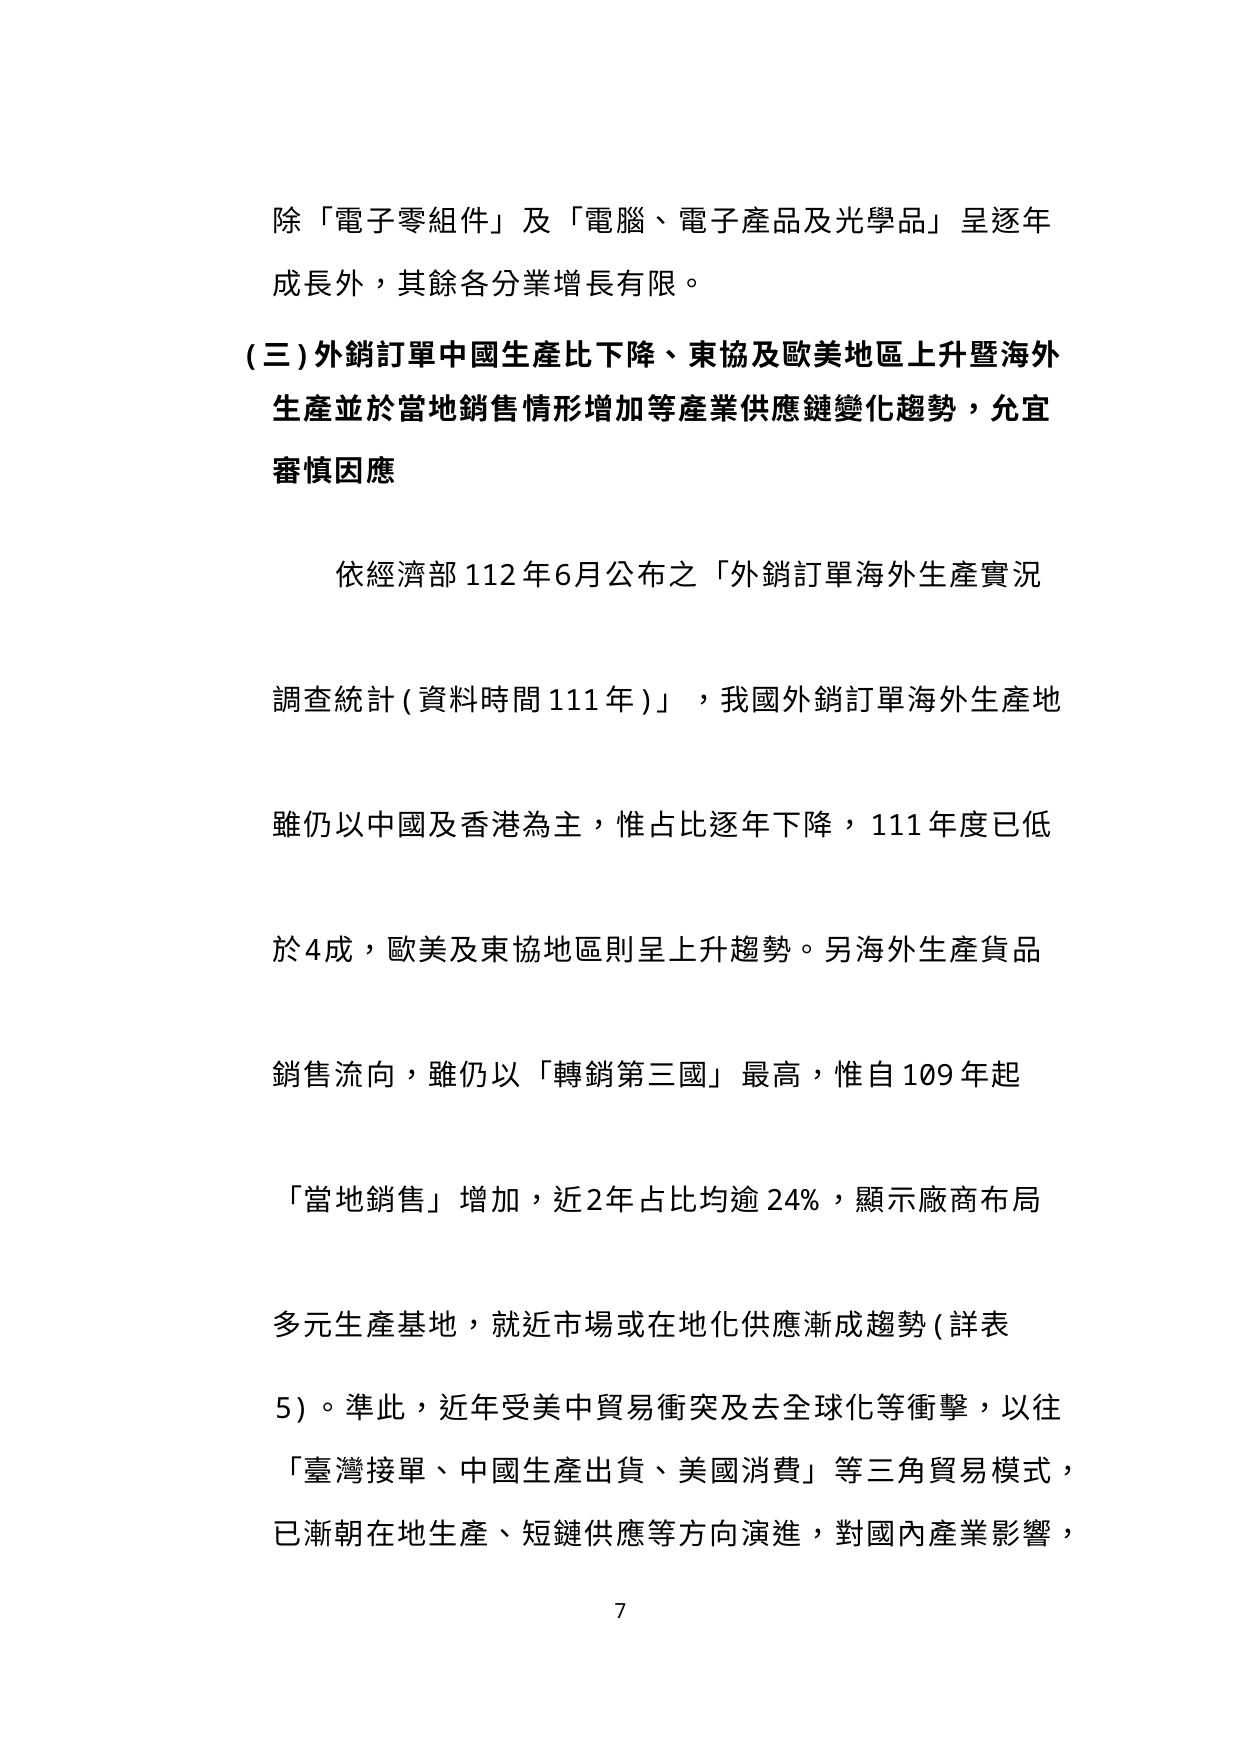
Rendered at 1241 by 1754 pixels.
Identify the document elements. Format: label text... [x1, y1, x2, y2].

text 依經濟部112年6月公布之「外銷訂單海外生產實況調查統計(資料時間111年)」，我國外銷訂單海外生產地雖仍以中國及香港為主，惟占比逐年下降，111年度已低於4成，歐美及東協地區則呈上升趨勢。另海外生產貨品銷售流向，雖仍以「轉銷第三國」最高，惟自109年起「當地銷售」增加，近2年占比均逾24%，顯示廠商布局多元生產基地，就近市場或在地化供應漸成趨勢(詳表5)。準此，近年受美中貿易衝突及去全球化等衝擊，以往「臺灣接單、中國生產出貨、美國消費」等三角貿易模式，已漸朝在地生產、短鏈供應等方向演進，對國內產業影響，亟待重視並妥作因應。 [266, 490, 1063, 1552]
text (三)外銷訂單中國生產比下降、東協及歐美地區上升暨海外生產並於當地銷售情形增加等產業供應鏈變化趨勢，允宜審慎因應 [236, 302, 1063, 490]
text 彙整近年我國製造業生產指數及受僱員工人數觀之(詳表3及表4)，109及110年製造業生產指數年增率分別達9.3%及15.58%，惟111年下半年起受全球通膨及升息等影響，終端產品需求不振及產業鏈庫存調整時間延長，111年為近5 年首次負成長1.79%，112年第1季及第2季負成長擴大為17.68%及19.11%，尤以資訊電子業衰退幅度較大(逾2成)。另自108年起我國製造業受僱員工人數年增率均未及1%，低於106及107年，112年上半年284.8萬人，年減0.42%；另就員工數前5大產業觀之，除「電子零組件」及「電腦、電子產品及光學品」呈逐年成長外，其餘各分業增長有限。 [266, 177, 1063, 302]
